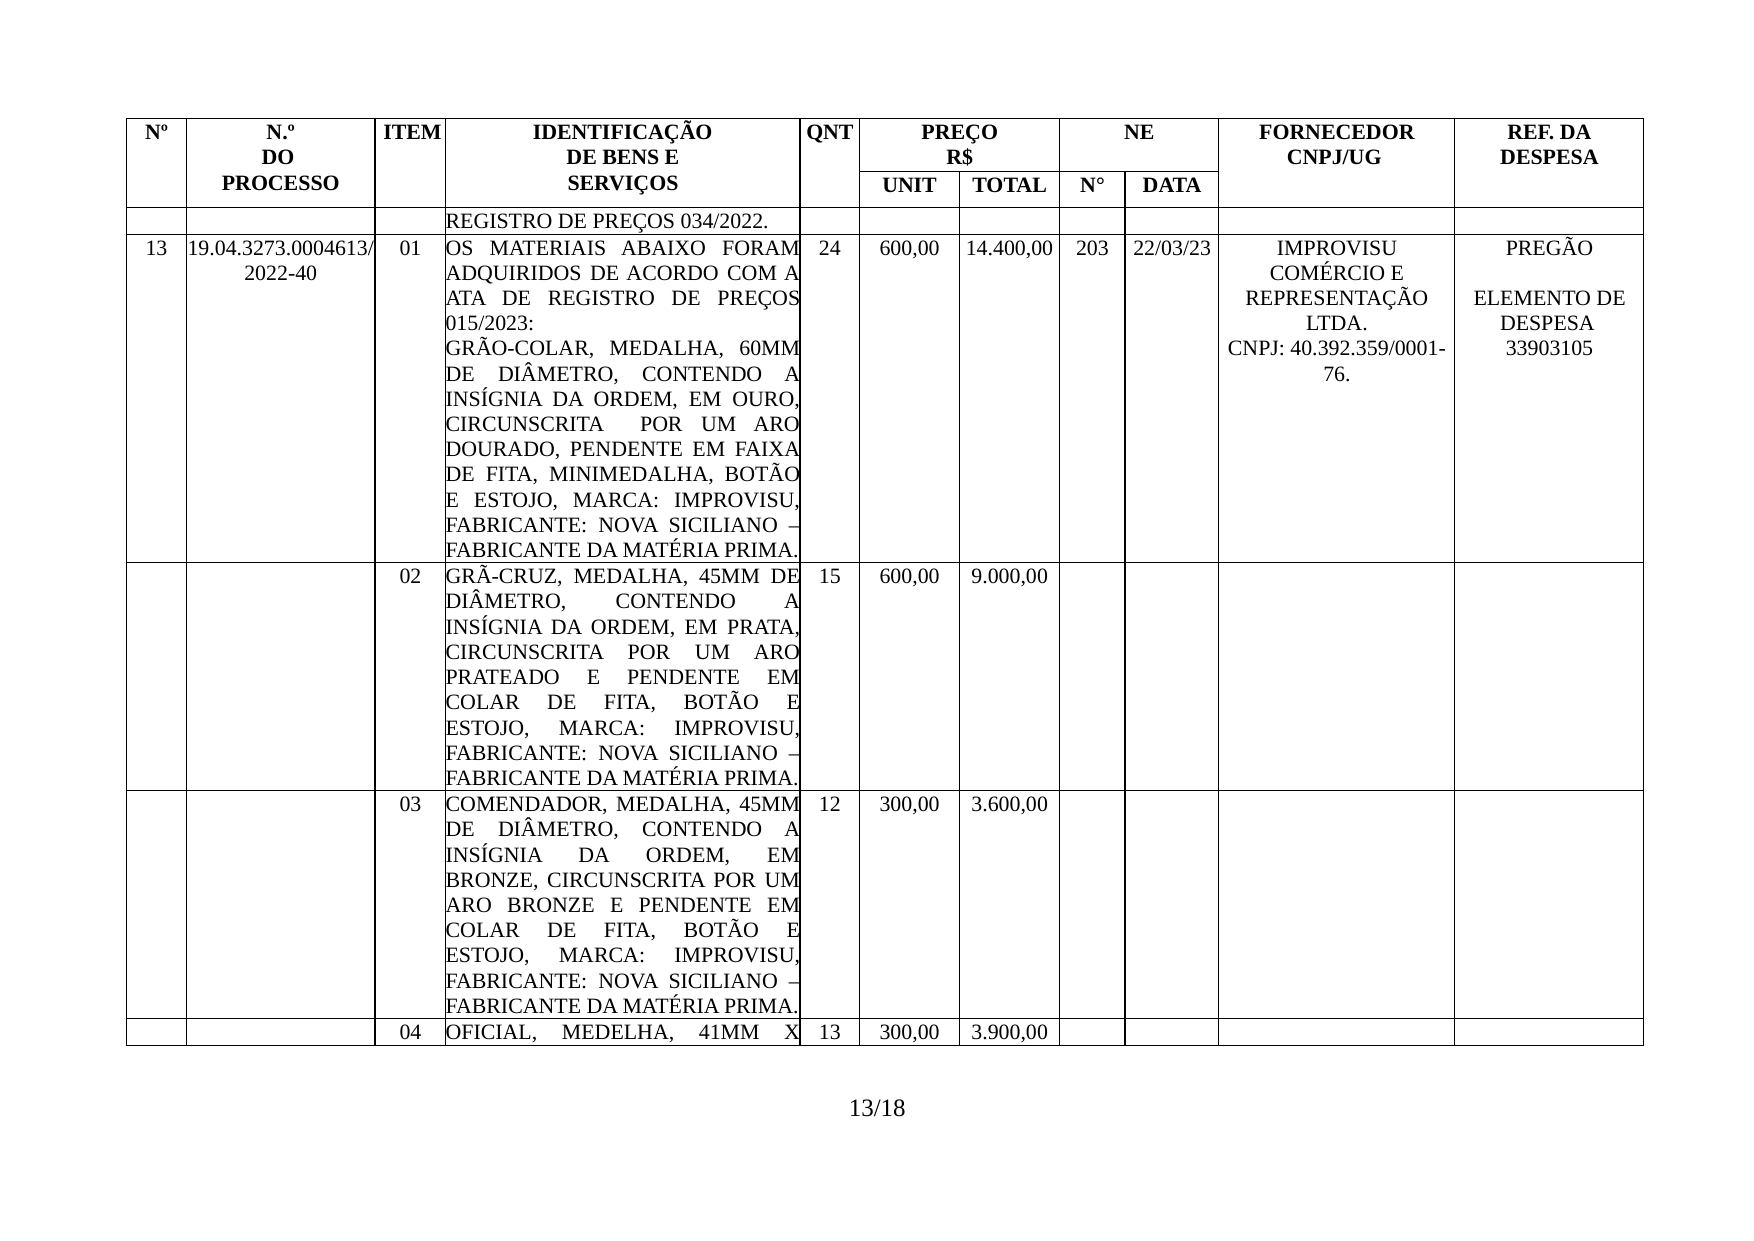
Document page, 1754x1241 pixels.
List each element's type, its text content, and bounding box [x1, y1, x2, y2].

table_cell PREGÃO ELEMENTO DE DESPESA 33903105 [1455, 235, 1643, 562]
table_cell OS MATERIAIS ABAIXO FORAM ADQUIRIDOS DE ACORDO COM A ATA DE REGISTRO DE PREÇOS 015/2023: GRÃO-COLAR, MEDALHA, 60MM DE DIÂMETRO, CONTENDO A INSÍGNIA DA ORDEM, EM OURO, CIRCUNSCRITA POR UM ARO DOURADO, PENDENTE EM FAIXA DE FITA, MINIMEDALHA, BOTÃO E ESTOJO, MARCA: IMPROVISU, FABRICANTE: NOVA SICILIANO – FABRICANTE DA MATÉRIA PRIMA. [446, 235, 799, 562]
table_header NE [1060, 119, 1218, 171]
table_cell [1060, 208, 1124, 233]
table_cell [860, 208, 959, 233]
table_cell [127, 563, 186, 790]
table_cell [127, 208, 186, 233]
table_cell [187, 563, 374, 790]
table_cell UNIT [860, 172, 959, 207]
table_cell [187, 791, 374, 1018]
table_cell 203 [1060, 235, 1124, 562]
table_cell [1455, 208, 1643, 233]
table_cell COMENDADOR, MEDALHA, 45MM DE DIÂMETRO, CONTENDO A INSÍGNIA DA ORDEM, EM BRONZE, CIRCUNSCRITA POR UM ARO BRONZE E PENDENTE EM COLAR DE FITA, BOTÃO E ESTOJO, MARCA: IMPROVISU, FABRICANTE: NOVA SICILIANO – FABRICANTE DA MATÉRIA PRIMA. [446, 791, 799, 1018]
table_cell [127, 1019, 186, 1045]
table_cell 02 [376, 563, 445, 790]
table_cell REGISTRO DE PREÇOS 034/2022. [446, 208, 799, 233]
table_cell 3.600,00 [960, 791, 1059, 1018]
table_header Nº [127, 119, 186, 207]
table_cell [1219, 208, 1454, 233]
table_cell 300,00 [860, 791, 959, 1018]
table_cell 13 [127, 235, 186, 562]
table_cell 14.400,00 [960, 235, 1059, 562]
table_cell 300,00 [860, 1019, 959, 1045]
table_cell 22/03/23 [1126, 235, 1218, 562]
table_cell N° [1060, 172, 1124, 207]
table_cell 600,00 [860, 235, 959, 562]
table_cell 04 [376, 1019, 445, 1045]
table_cell 01 [376, 235, 445, 562]
table_cell 15 [801, 563, 859, 790]
table_header PREÇO R$ [860, 119, 1059, 171]
table_cell GRÃ-CRUZ, MEDALHA, 45MM DE DIÂMETRO, CONTENDO A INSÍGNIA DA ORDEM, EM PRATA, CIRCUNSCRITA POR UM ARO PRATEADO E PENDENTE EM COLAR DE FITA, BOTÃO E ESTOJO, MARCA: IMPROVISU, FABRICANTE: NOVA SICILIANO – FABRICANTE DA MATÉRIA PRIMA. [446, 563, 799, 790]
table_header FORNECEDOR CNPJ/UG [1219, 119, 1454, 207]
table_cell [1219, 791, 1454, 1018]
table_cell 13 [801, 1019, 859, 1045]
table_cell [1219, 1019, 1454, 1045]
table_cell [1455, 791, 1643, 1018]
table_cell [1219, 563, 1454, 790]
table_cell 19.04.3273.0004613/2022-40 [187, 235, 374, 562]
table_cell DATA [1126, 172, 1218, 207]
table_cell IMPROVISU COMÉRCIO E REPRESENTAÇÃO LTDA. CNPJ: 40.392.359/0001-76. [1219, 235, 1454, 562]
table_cell 03 [376, 791, 445, 1018]
table_cell [376, 208, 445, 233]
table_cell 24 [801, 235, 859, 562]
table_cell [127, 791, 186, 1018]
table_header IDENTIFICAÇÃO DE BENS E SERVIÇOS [446, 119, 799, 207]
table_cell 12 [801, 791, 859, 1018]
table_cell [187, 1019, 374, 1045]
table_cell [187, 208, 374, 233]
table_cell [1126, 791, 1218, 1018]
table_cell 9.000,00 [960, 563, 1059, 790]
table_header N.º DO PROCESSO [187, 119, 374, 207]
table_header ITEM [376, 119, 445, 207]
table_cell 600,00 [860, 563, 959, 790]
table_cell [1126, 1019, 1218, 1045]
table_cell [1126, 563, 1218, 790]
table_cell [801, 208, 859, 233]
table_cell [1455, 1019, 1643, 1045]
table_header QNT [801, 119, 859, 207]
table_cell [1455, 563, 1643, 790]
table_cell [1060, 791, 1124, 1018]
table_cell [1060, 1019, 1124, 1045]
table_header REF. DA DESPESA [1455, 119, 1643, 207]
table_cell 3.900,00 [960, 1019, 1059, 1045]
table_cell TOTAL [960, 172, 1059, 207]
table_cell OFICIAL, MEDELHA, 41MM X [446, 1019, 799, 1045]
table_cell [1126, 208, 1218, 233]
table_cell [1060, 563, 1124, 790]
table_cell [960, 208, 1059, 233]
